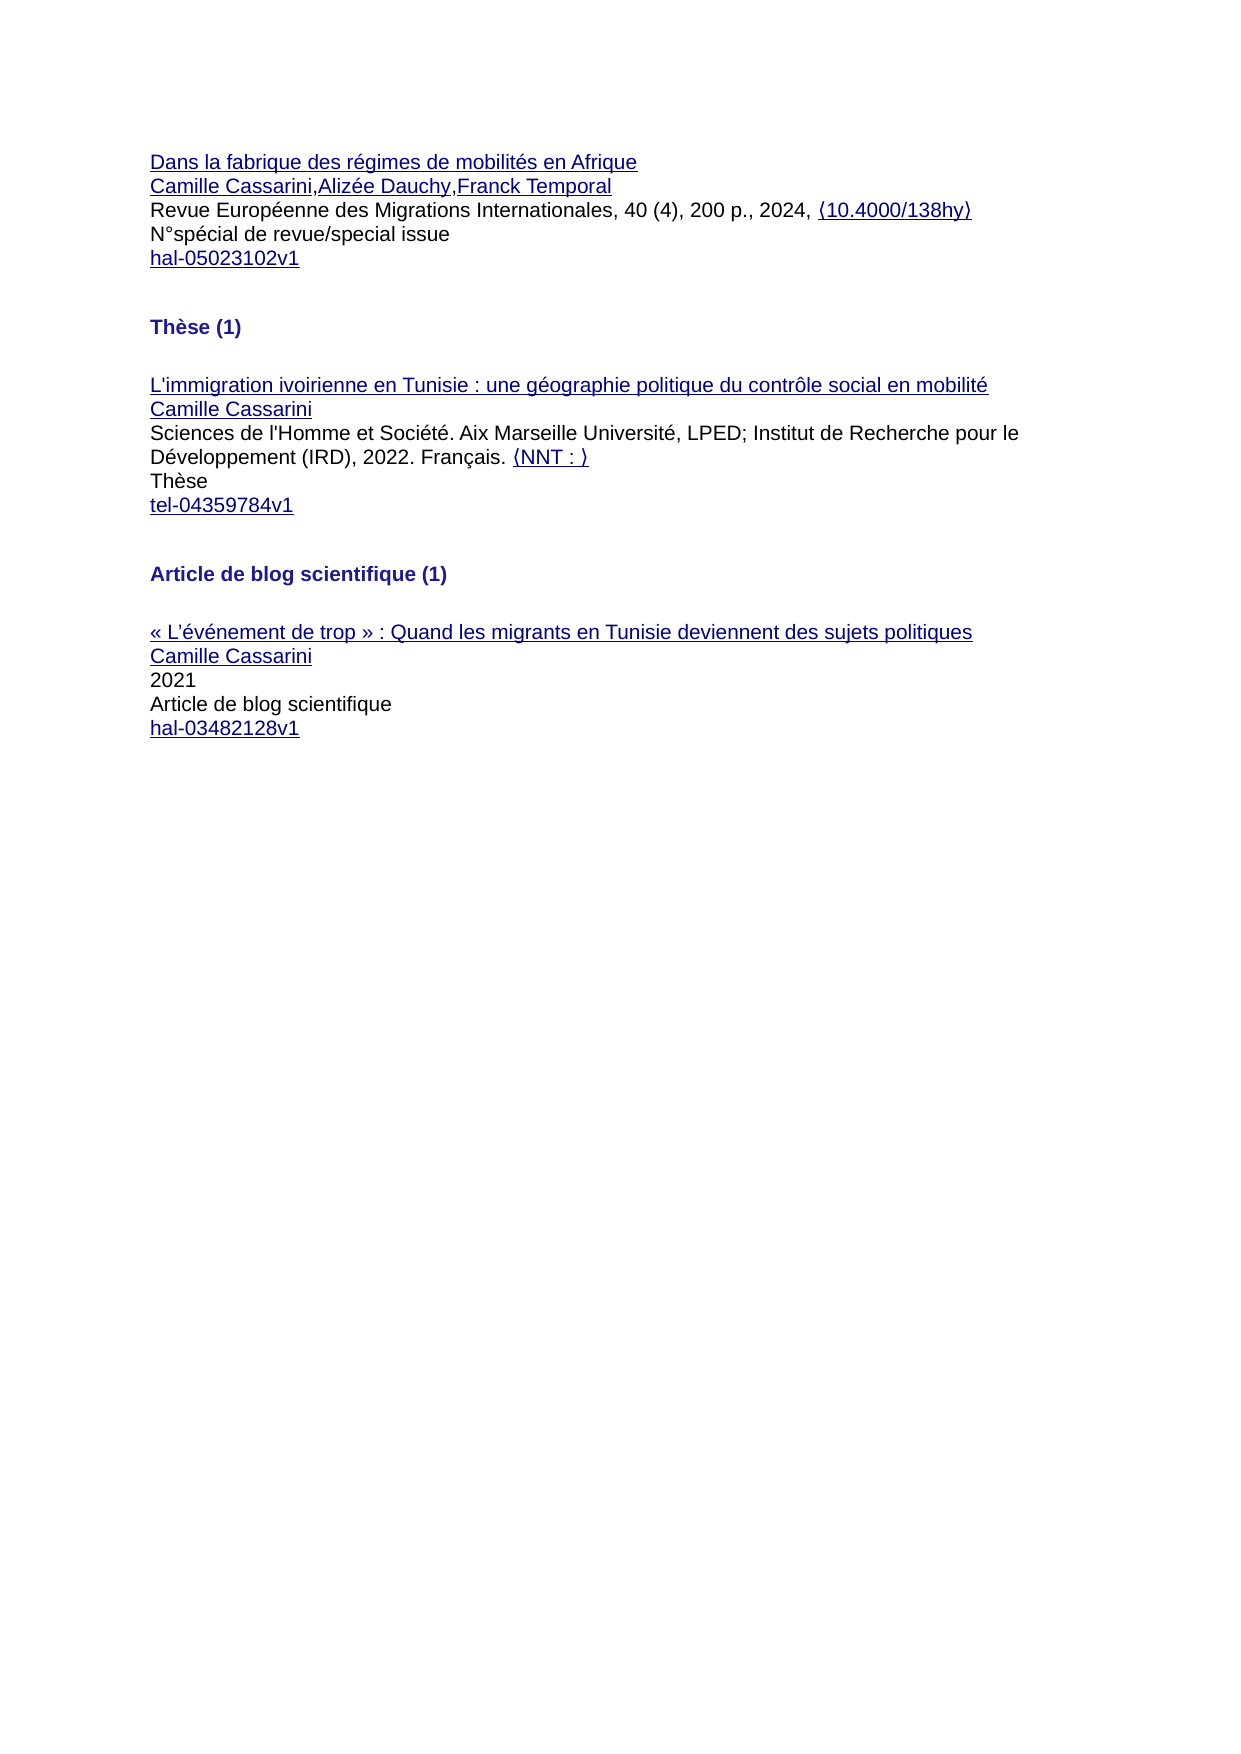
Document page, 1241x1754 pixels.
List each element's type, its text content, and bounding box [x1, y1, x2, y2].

table_header « L’événement de trop » : Quand les migrants en Tunisie deviennent des sujets politiques Camille Cassarini 2021 Article de blog scientifique hal-03482128v1 [150, 620, 1090, 739]
table_header L'immigration ivoirienne en Tunisie : une géographie politique du contrôle social en mobilité Camille Cassarini Sciences de l'Homme et Société. Aix Marseille Université, LPED; Institut de Recherche pour le Développement (IRD), 2022. Français. ⟨NNT : ⟩ Thèse tel-04359784v1 [150, 373, 1090, 517]
subtitle Article de blog scientifique (1) [150, 561, 1090, 585]
table_header Dans la fabrique des régimes de mobilités en Afrique Camille Cassarini,Alizée Dauchy,Franck Temporal Revue Européenne des Migrations Internationales, 40 (4), 200 p., 2024, ⟨10.4000/138hy⟩ N°spécial de revue/special issue hal-05023102v1 [150, 150, 1090, 270]
subtitle Thèse (1) [150, 314, 1090, 338]
